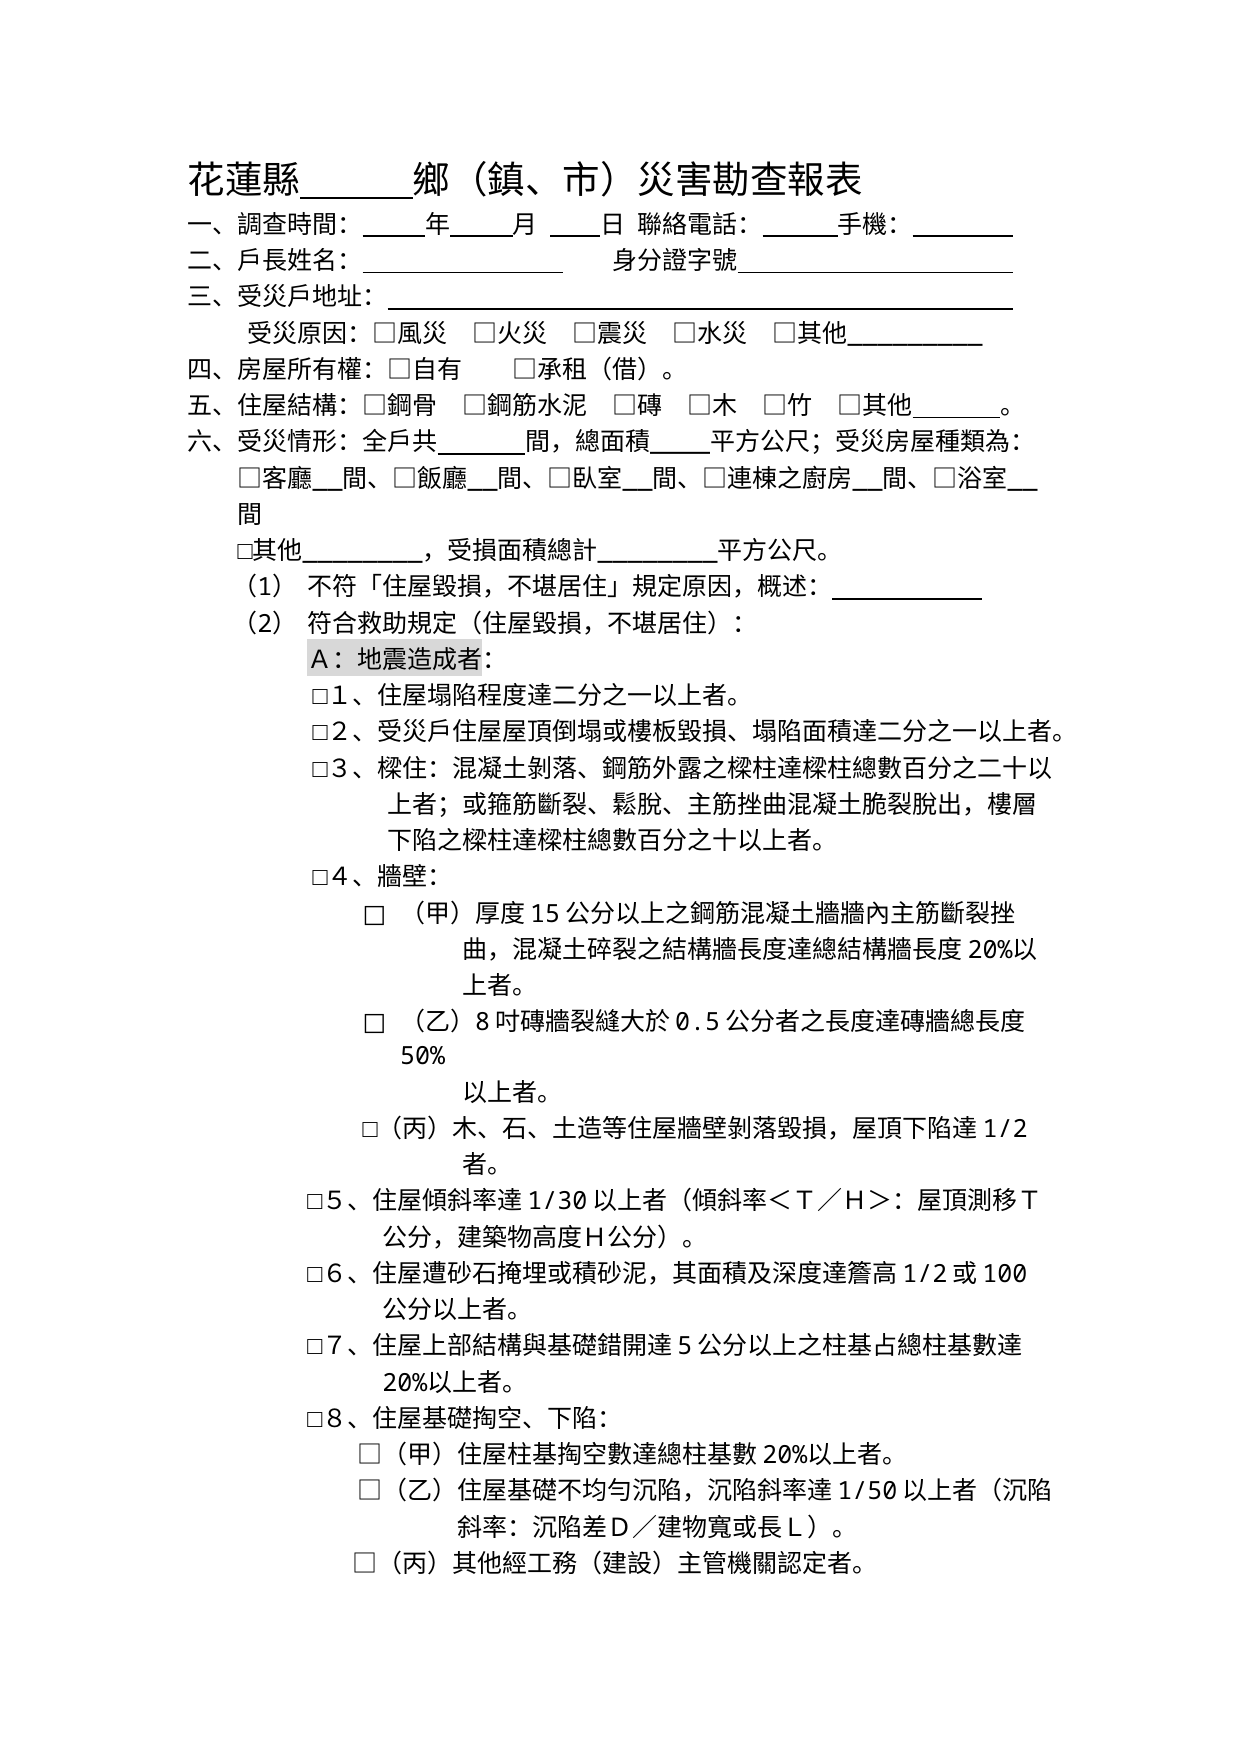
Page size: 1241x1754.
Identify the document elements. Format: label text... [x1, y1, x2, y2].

text □（甲）住屋柱基掏空數達總柱基數20%以上者。 [307, 1434, 1053, 1471]
text 曲，混凝土碎裂之結構牆長度達總結構牆長度20%以上者。 [462, 929, 1053, 1002]
text □２、受災戶住屋屋頂倒塌或樓板毀損、塌陷面積達二分之一以上者。 [187, 712, 1053, 748]
text 六、受災情形：全戶共 間，總面積____平方公尺；受災房屋種類為：□客廳__間、□飯廳__間、□臥室__間、□連棟之廚房__間、□浴室__間 [187, 422, 1053, 531]
text □其他________，受損面積總計________平方公尺。 [187, 531, 1053, 567]
text 二、戶長姓名： 身分證字號 [187, 241, 1053, 277]
text □８、住屋基礎掏空、下陷： [307, 1398, 1053, 1434]
list 不符「住屋毀損，不堪居住」規定原因，概述： [232, 567, 1053, 603]
text 一、調查時間： 年 月 日 聯絡電話： 手機： [187, 204, 1053, 241]
text □６、住屋遭砂石掩埋或積砂泥，其面積及深度達簷高1/2或100公分以上者。 [307, 1253, 1053, 1326]
text □５、住屋傾斜率達1/30以上者（傾斜率＜Ｔ／Ｈ＞：屋頂測移Ｔ公分，建築物高度Ｈ公分）。 [307, 1181, 1053, 1253]
text Ａ：地震造成者： [307, 639, 1053, 676]
text □（丙）木、石、土造等住屋牆壁剝落毀損，屋頂下陷達1/2者。 [362, 1108, 1053, 1181]
list （乙）8吋磚牆裂縫大於0.5公分者之長度達磚牆總長度50% [362, 1002, 1053, 1072]
list 符合救助規定（住屋毀損，不堪居住）： [232, 603, 1053, 639]
text 花蓮縣 鄉（鎮、市）災害勘查報表 [187, 150, 1053, 204]
text □４、牆壁： [187, 857, 1053, 893]
text 以上者。 [362, 1072, 1053, 1108]
text □（丙）其他經工務（建設）主管機關認定者。 [187, 1543, 1053, 1579]
text □（乙）住屋基礎不均勻沉陷，沉陷斜率達1/50以上者（沉陷斜率：沉陷差Ｄ／建物寬或長Ｌ）。 [307, 1471, 1053, 1543]
text □１、住屋塌陷程度達二分之一以上者。 [187, 676, 1053, 712]
text 四、房屋所有權：□自有 □承租（借）。 [187, 349, 1053, 386]
text 受災原因：□風災 □火災 □震災 □水災 □其他_________ [187, 313, 1053, 349]
list （甲）厚度15公分以上之鋼筋混凝土牆牆內主筋斷裂挫 [362, 893, 1053, 929]
text 三、受災戶地址： [187, 277, 1053, 313]
text 五、住屋結構：□鋼骨 □鋼筋水泥 □磚 □木 □竹 □其他 。 [187, 386, 1053, 422]
text □３、樑住：混凝土剝落、鋼筋外露之樑柱達樑柱總數百分之二十以上者；或箍筋斷裂、鬆脫、主筋挫曲混凝土脆裂脫出，樓層下陷之樑柱達樑柱總數百分之十以上者。 [312, 748, 1053, 857]
text □７、住屋上部結構與基礎錯開達5公分以上之柱基占總柱基數達20%以上者。 [307, 1326, 1053, 1398]
